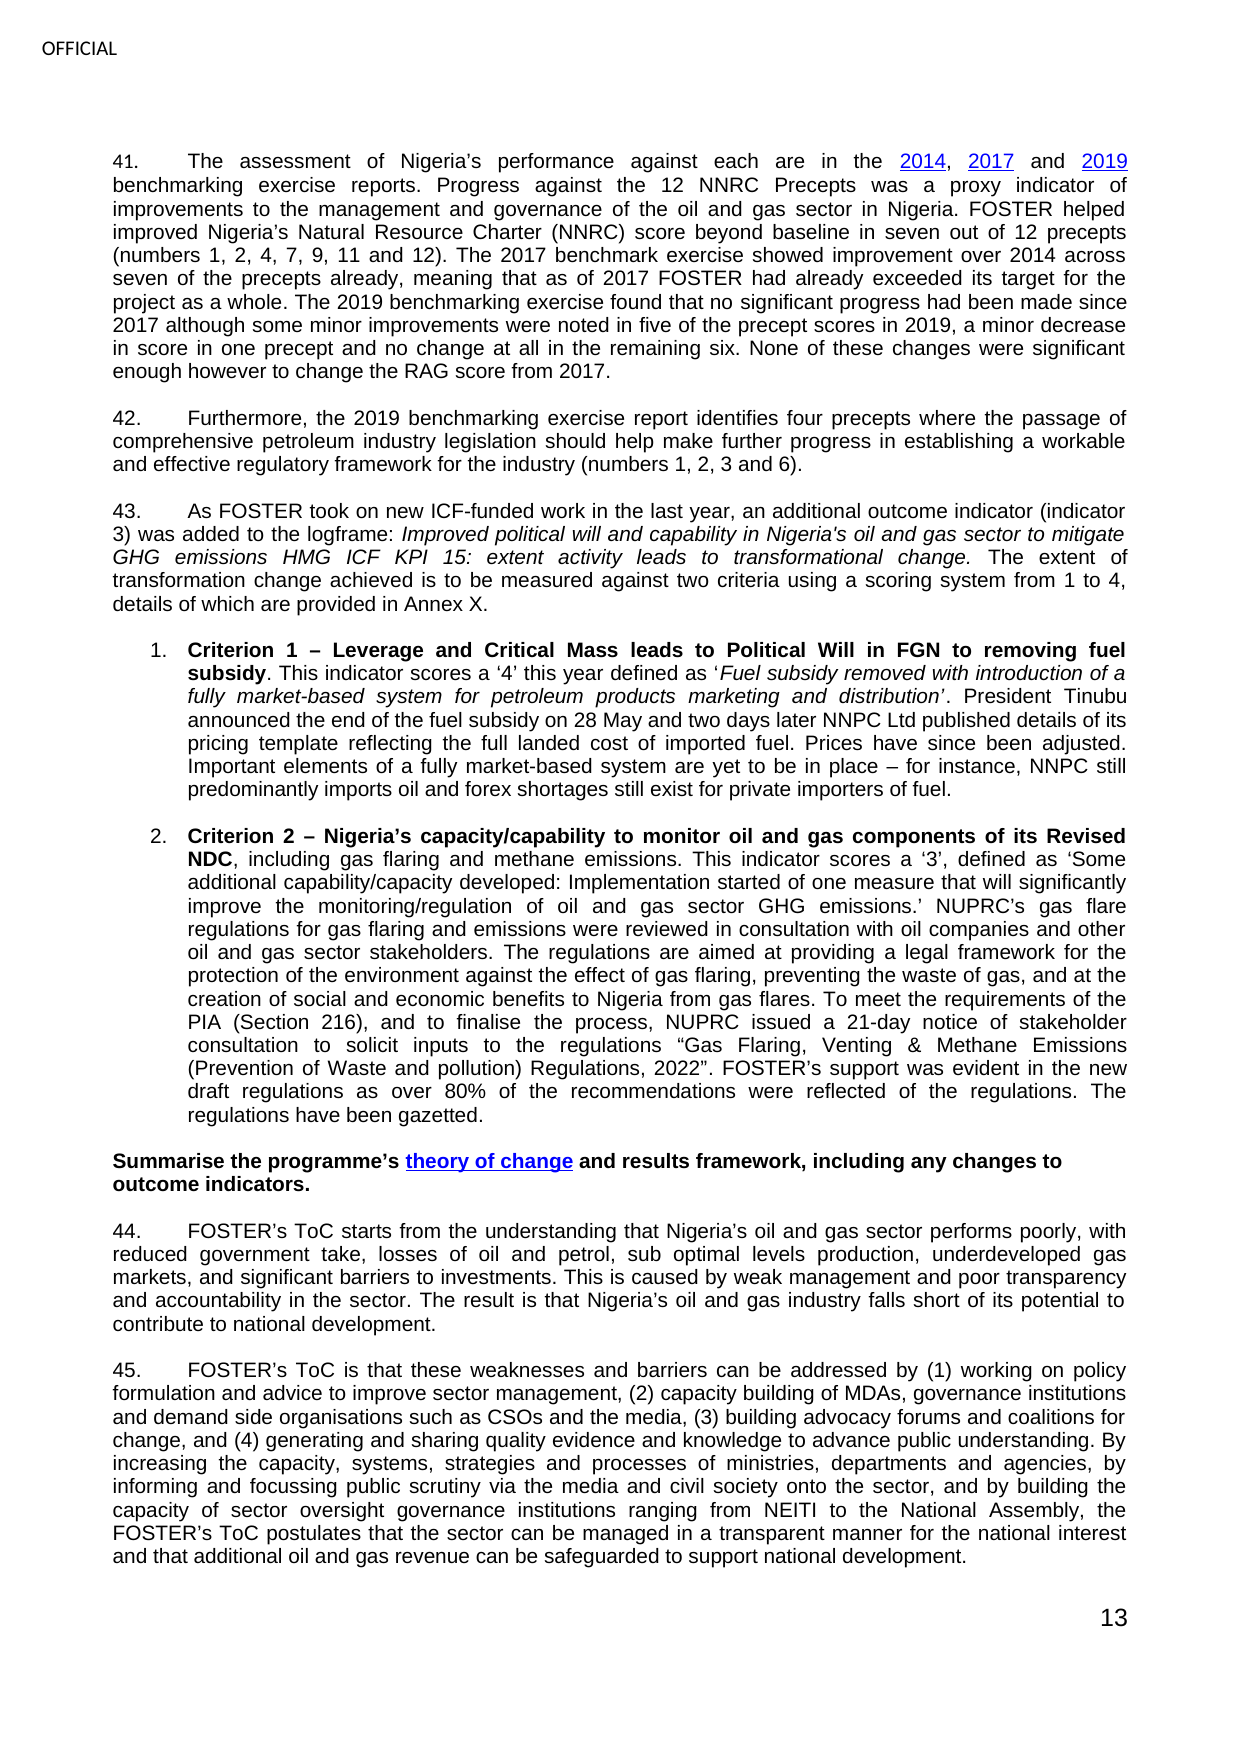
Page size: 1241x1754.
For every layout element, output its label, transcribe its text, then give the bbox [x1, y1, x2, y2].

list As FOSTER took on new ICF-funded work in the last year, an additional outcome indicator (indicator 3) was added to the logframe: Improved political will and capability in Nigeria's oil and gas sector to mitigate GHG emissions HMG ICF KPI 15: extent activity leads to transformational change. The extent of transformation change achieved is to be measured against two criteria using a scoring system from 1 to 4, details of which are provided in Annex X. [112, 499, 1128, 615]
list FOSTER’s ToC starts from the understanding that Nigeria’s oil and gas sector performs poorly, with reduced government take, losses of oil and petrol, sub optimal levels production, underdeveloped gas markets, and significant barriers to investments. This is caused by weak management and poor transparency and accountability in the sector. The result is that Nigeria’s oil and gas industry falls short of its potential to contribute to national development. [112, 1219, 1128, 1336]
text Summarise the programme’s theory of change and results framework, including any changes to outcome indicators. [112, 1150, 1128, 1196]
list The assessment of Nigeria’s performance against each are in the 2014, 2017 and 2019 benchmarking exercise reports. Progress against the 12 NNRC Precepts was a proxy indicator of improvements to the management and governance of the oil and gas sector in Nigeria. FOSTER helped improved Nigeria’s Natural Resource Charter (NNRC) score beyond baseline in seven out of 12 precepts (numbers 1, 2, 4, 7, 9, 11 and 12). The 2017 benchmark exercise showed improvement over 2014 across seven of the precepts already, meaning that as of 2017 FOSTER had already exceeded its target for the project as a whole. The 2019 benchmarking exercise found that no significant progress had been made since 2017 although some minor improvements were noted in five of the precept scores in 2019, a minor decrease in score in one precept and no change at all in the remaining six. None of these changes were significant enough however to change the RAG score from 2017. [112, 150, 1128, 383]
list Furthermore, the 2019 benchmarking exercise report identifies four precepts where the passage of comprehensive petroleum industry legislation should help make further progress in establishing a workable and effective regulatory framework for the industry (numbers 1, 2, 3 and 6). [112, 406, 1128, 476]
list FOSTER’s ToC is that these weaknesses and barriers can be addressed by (1) working on policy formulation and advice to improve sector management, (2) capacity building of MDAs, governance institutions and demand side organisations such as CSOs and the media, (3) building advocacy forums and coalitions for change, and (4) generating and sharing quality evidence and knowledge to advance public understanding. By increasing the capacity, systems, strategies and processes of ministries, departments and agencies, by informing and focussing public scrutiny via the media and civil society onto the sector, and by building the capacity of sector oversight governance institutions ranging from NEITI to the National Assembly, the FOSTER’s ToC postulates that the sector can be managed in a transparent manner for the national interest and that additional oil and gas revenue can be safeguarded to support national development. [112, 1359, 1128, 1568]
list Criterion 2 – Nigeria’s capacity/capability to monitor oil and gas components of its Revised NDC, including gas flaring and methane emissions. This indicator scores a ‘3’, defined as ‘Some additional capability/capacity developed: Implementation started of one measure that will significantly improve the monitoring/regulation of oil and gas sector GHG emissions.’ NUPRC’s gas flare regulations for gas flaring and emissions were reviewed in consultation with oil companies and other oil and gas sector stakeholders. The regulations are aimed at providing a legal framework for the protection of the environment against the effect of gas flaring, preventing the waste of gas, and at the creation of social and economic benefits to Nigeria from gas flares. To meet the requirements of the PIA (Section 216), and to finalise the process, NUPRC issued a 21-day notice of stakeholder consultation to solicit inputs to the regulations “Gas Flaring, Venting & Methane Emissions (Prevention of Waste and pollution) Regulations, 2022”. FOSTER’s support was evident in the new draft regulations as over 80% of the recommendations were reflected of the regulations. The regulations have been gazetted. [150, 824, 1128, 1126]
list Criterion 1 – Leverage and Critical Mass leads to Political Will in FGN to removing fuel subsidy. This indicator scores a ‘4’ this year defined as ‘Fuel subsidy removed with introduction of a fully market-based system for petroleum products marketing and distribution’. President Tinubu announced the end of the fuel subsidy on 28 May and two days later NNPC Ltd published details of its pricing template reflecting the full landed cost of imported fuel. Prices have since been adjusted. Important elements of a fully market-based system are yet to be in place – for instance, NNPC still predominantly imports oil and forex shortages still exist for private importers of fuel. [150, 639, 1128, 801]
